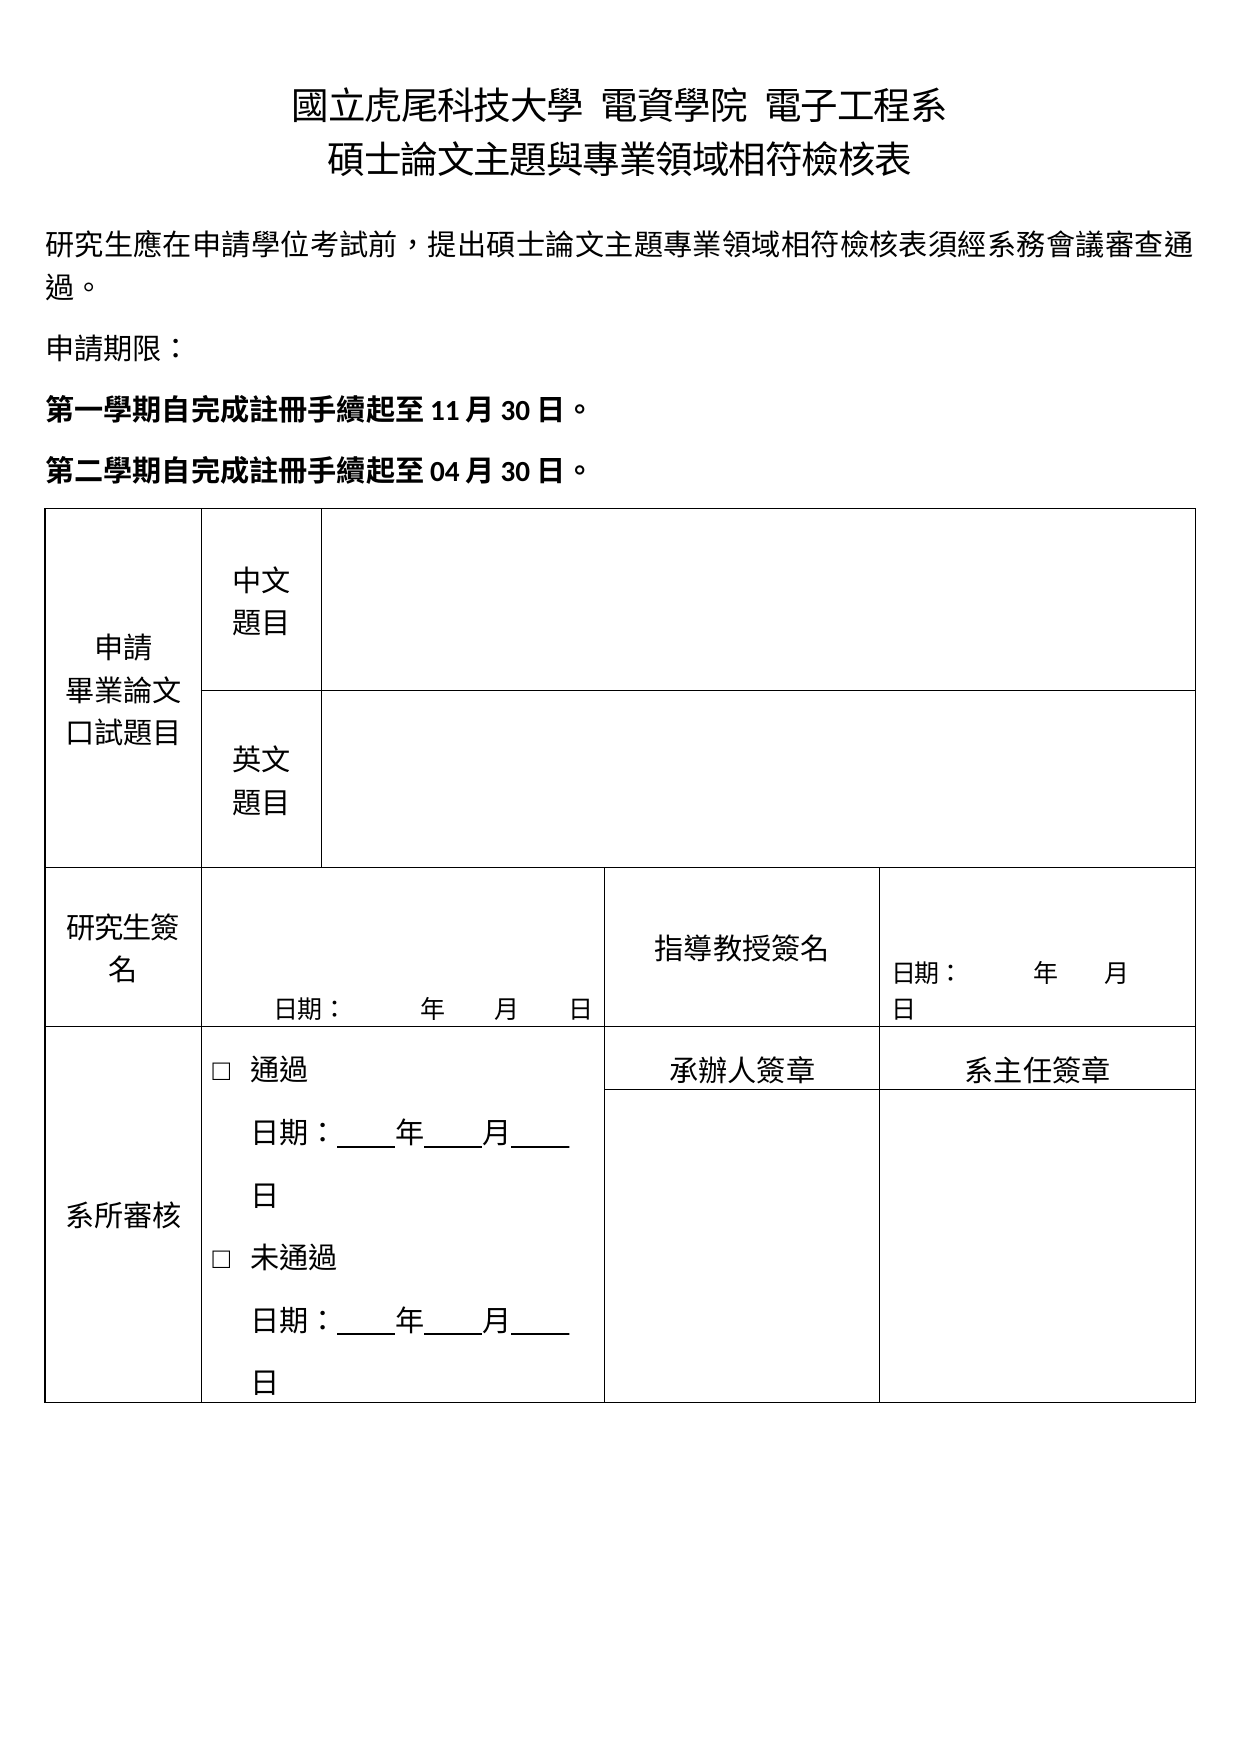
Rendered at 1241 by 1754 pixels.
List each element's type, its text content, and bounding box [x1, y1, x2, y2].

table_cell 日期： 年 月 日 [880, 868, 1195, 1026]
table_cell [880, 1090, 1195, 1402]
table_cell 系所審核 [46, 1027, 201, 1402]
table_cell [322, 691, 1195, 867]
text 研究生應在申請學位考試前，提出碩士論文主題專業領域相符檢核表須經系務會議審查通過。 [45, 222, 1195, 306]
table_cell [605, 1090, 879, 1402]
text 申請期限： [45, 325, 1195, 367]
text 第一學期自完成註冊手續起至11月30日。 [45, 386, 1195, 428]
table_cell 日期： 年 月 日 [202, 868, 604, 1026]
table_header 中文 題目 [202, 509, 321, 690]
table_cell 通過 日期： 年 月 日 未通過 日期： 年 月 日 [202, 1027, 604, 1402]
table_header [322, 509, 1195, 690]
text 碩士論文主題與專業領域相符檢核表 [45, 130, 1195, 184]
table_cell 承辦人簽章 [605, 1027, 879, 1089]
table_cell 研究生簽名 [46, 868, 201, 1026]
text 第二學期自完成註冊手續起至04月30日。 [45, 447, 1195, 489]
table_header 申請 畢業論文 口試題目 [46, 509, 201, 867]
text 國立虎尾科技大學 電資學院 電子工程系 [45, 76, 1195, 130]
table_cell 系主任簽章 [880, 1027, 1195, 1089]
table_cell 英文 題目 [202, 691, 321, 867]
table_cell 指導教授簽名 [605, 868, 879, 1026]
